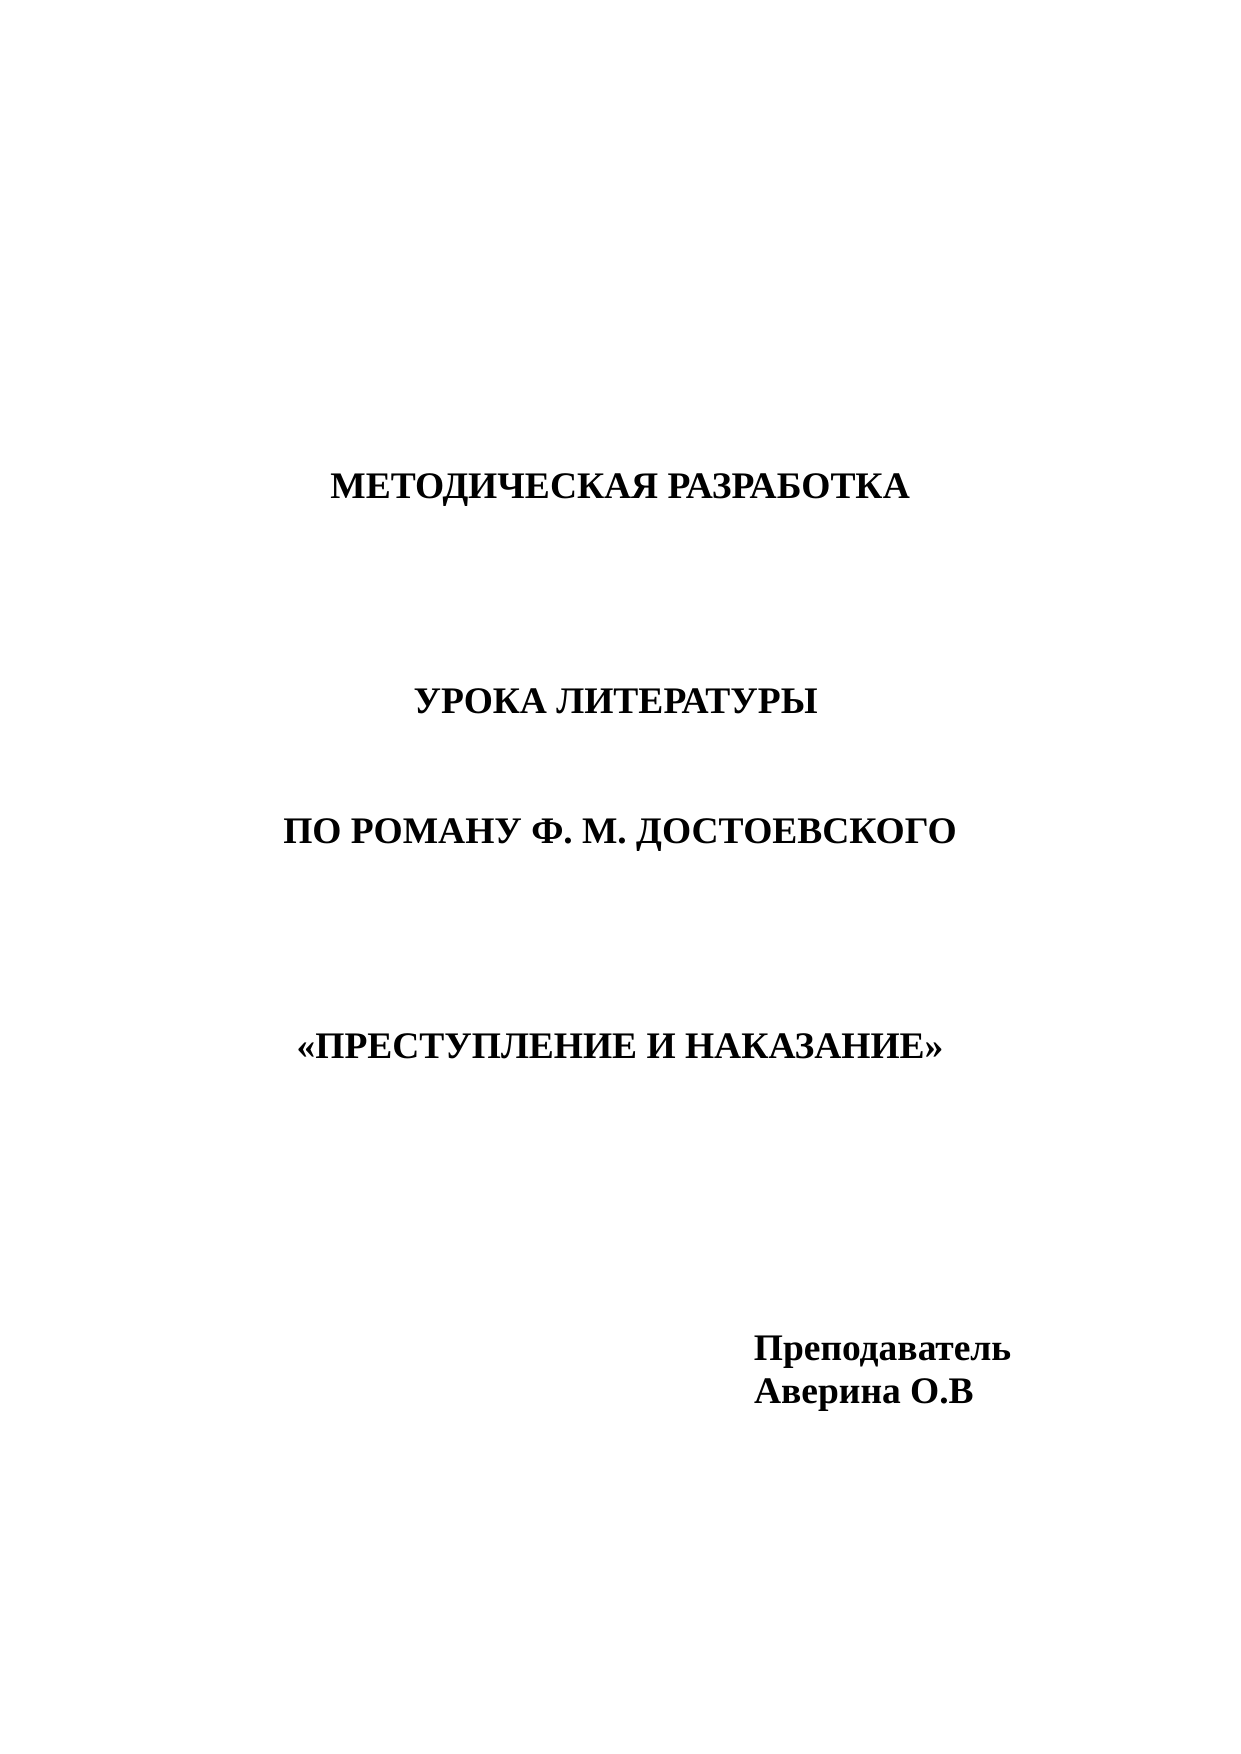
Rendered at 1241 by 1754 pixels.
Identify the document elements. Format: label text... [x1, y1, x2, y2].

text МЕТОДИЧЕСКАЯ РАЗРАБОТКА [118, 463, 1122, 506]
text «ПРЕСТУПЛЕНИЕ И НАКАЗАНИЕ» [118, 1024, 1122, 1067]
text ПО РОМАНУ Ф. М. ДОСТОЕВСКОГО [118, 808, 1122, 851]
text Преподаватель [118, 1326, 1122, 1369]
text УРОКА ЛИТЕРАТУРЫ [118, 679, 1122, 722]
text Аверина О.В [118, 1369, 1122, 1412]
